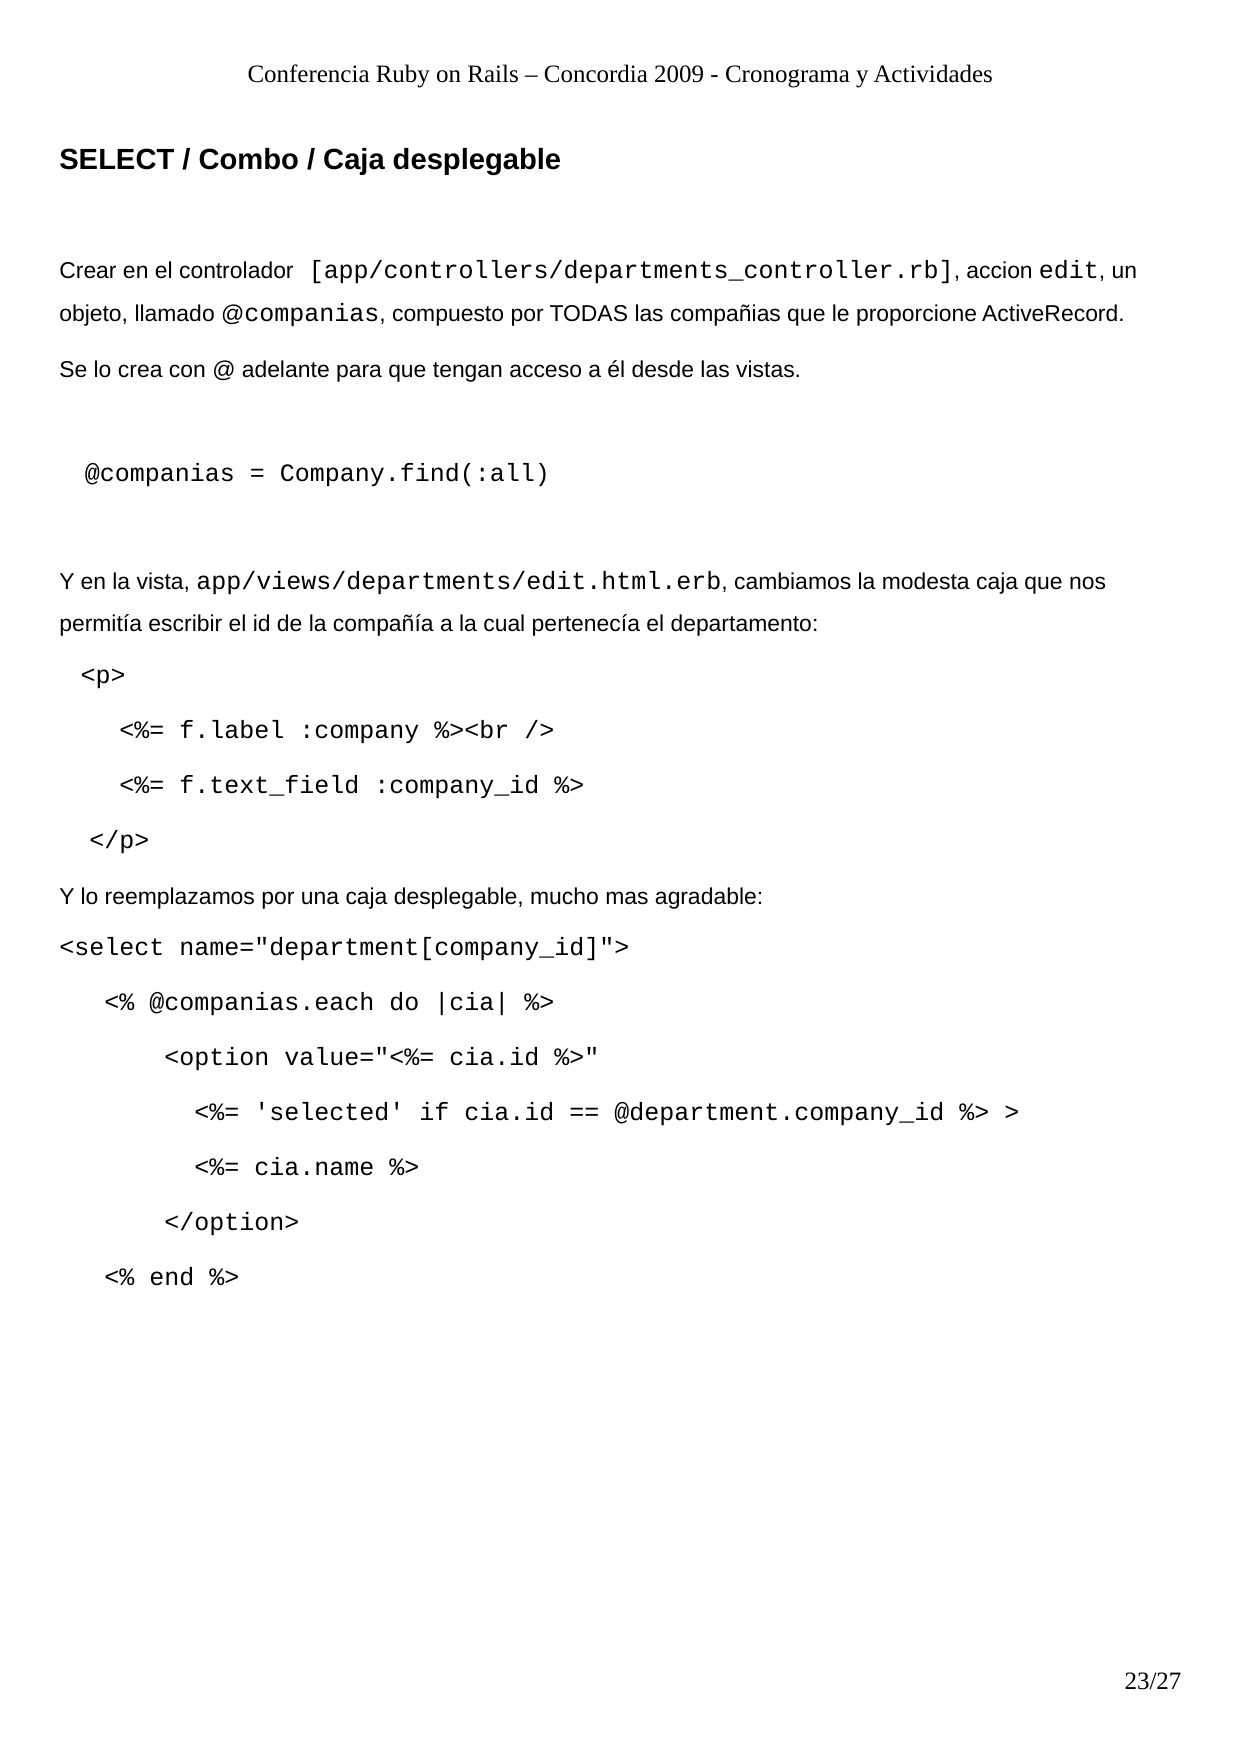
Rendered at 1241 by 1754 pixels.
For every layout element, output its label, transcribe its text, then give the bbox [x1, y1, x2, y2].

text <% @companias.each do |cia| %> [59, 990, 1181, 1018]
text <% end %> [59, 1265, 1181, 1293]
text Y en la vista, app/views/departments/edit.html.erb, cambiamos la modesta caja que nos permitía escribir el id de la compañía a la cual pertenecía el departamento: [59, 568, 1181, 636]
subtitle SELECT / Combo / Caja desplegable [59, 142, 1181, 176]
text <%= f.text_field :company_id %> [59, 773, 1181, 801]
text <%= f.label :company %><br /> [59, 718, 1181, 746]
text <p> [59, 662, 1181, 691]
text <%= cia.name %> [59, 1155, 1181, 1183]
text Y lo reemplazamos por una caja desplegable, mucho mas agradable: [59, 883, 1181, 909]
text <%= 'selected' if cia.id == @department.company_id %> > [59, 1100, 1181, 1128]
text Se lo crea con @ adelante para que tengan acceso a él desde las vistas. [59, 356, 1181, 382]
text @companias = Company.find(:all) [59, 460, 1181, 489]
text Crear en el controlador [app/controllers/departments_controller.rb], accion edit, un objeto, llamado @companias, compuesto por TODAS las compañias que le proporcione ActiveRecord. [59, 257, 1181, 329]
text <option value="<%= cia.id %>" [59, 1045, 1181, 1073]
text </option> [59, 1210, 1181, 1238]
text <select name="department[company_id]"> [59, 935, 1181, 963]
text </p> [59, 828, 1181, 856]
